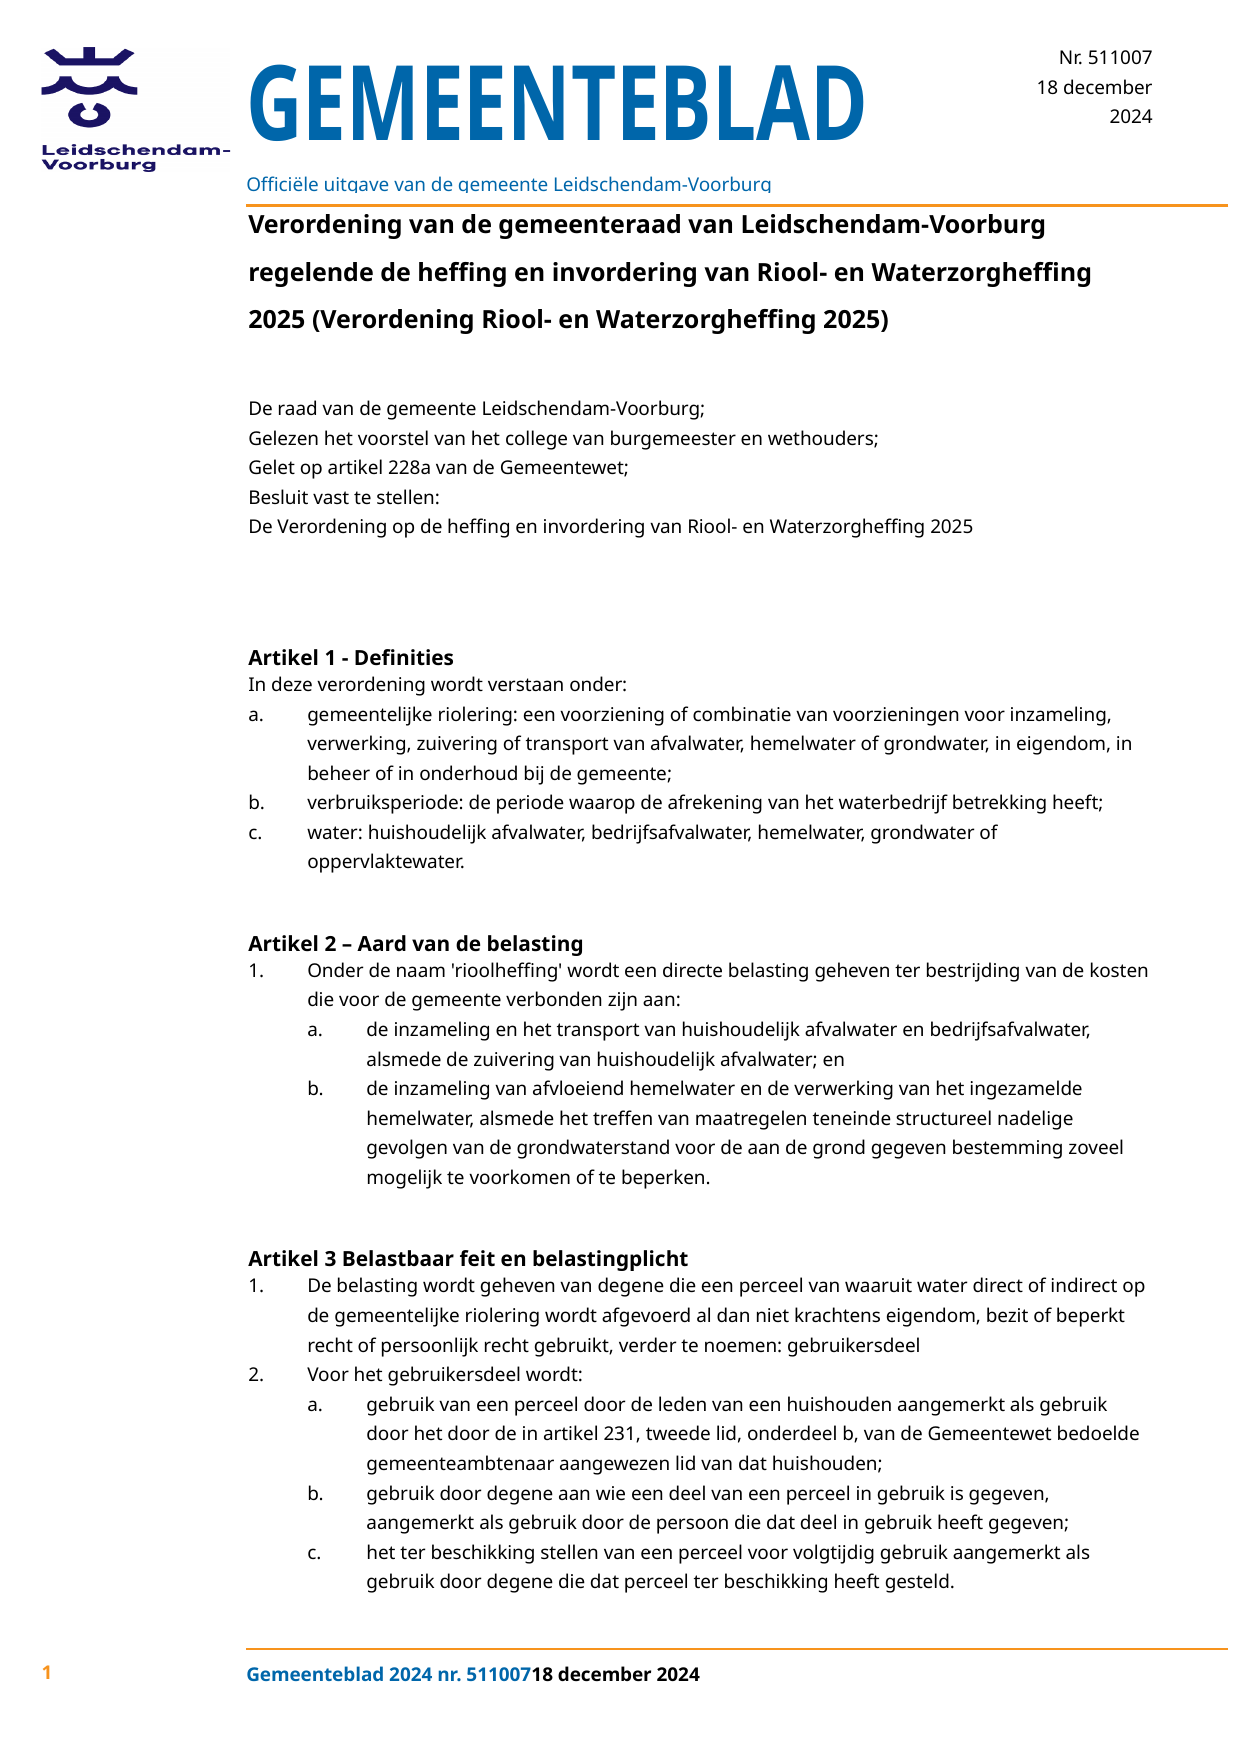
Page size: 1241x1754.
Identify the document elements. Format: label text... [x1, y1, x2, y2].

text Artikel 2 – Aard van de belasting [248, 929, 1152, 957]
list verbruiksperiode: de periode waarop de afrekening van het waterbedrijf betrekking heeft; [248, 789, 1152, 815]
list Onder de naam 'rioolheffing' wordt een directe belasting geheven ter bestrijding van de kosten die voor de gemeente verbonden zijn aan: [248, 957, 1152, 1012]
picture [41, 47, 231, 172]
text In deze verordening wordt verstaan onder: [248, 671, 1152, 697]
list water: huishoudelijk afvalwater, bedrijfsafvalwater, hemelwater, grondwater of oppervlaktewater. [248, 819, 1152, 874]
text Gelet op artikel 228a van de Gemeentewet; [248, 454, 1152, 480]
text Verordening van de gemeenteraad van Leidschendam-Voorburg regelende de heffing en invordering van Riool- en Waterzorgheffing 2025 (Verordening Riool- en Waterzorgheffing 2025) [248, 207, 1152, 336]
list de inzameling van afvloeiend hemelwater en de verwerking van het ingezamelde hemelwater, alsmede het treffen van maatregelen teneinde structureel nadelige gevolgen van de grondwaterstand voor de aan de grond gegeven bestemming zoveel mogelijk te voorkomen of te beperken. [307, 1075, 1152, 1190]
list Voor het gebruikersdeel wordt: [248, 1361, 1152, 1387]
text Artikel 3 Belastbaar feit en belastingplicht [248, 1244, 1152, 1273]
list het ter beschikking stellen van een perceel voor volgtijdig gebruik aangemerkt als gebruik door degene die dat perceel ter beschikking heeft gesteld. [307, 1539, 1152, 1594]
list gebruik door degene aan wie een deel van een perceel in gebruik is gegeven, aangemerkt als gebruik door de persoon die dat deel in gebruik heeft gegeven; [307, 1480, 1152, 1535]
text Gelezen het voorstel van het college van burgemeester en wethouders; [248, 425, 1152, 450]
text De Verordening op de heffing en invordering van Riool- en Waterzorgheffing 2025 [248, 513, 1152, 539]
text Besluit vast te stellen: [248, 484, 1152, 509]
list gebruik van een perceel door de leden van een huishouden aangemerkt als gebruik door het door de in artikel 231, tweede lid, onderdeel b, van de Gemeentewet bedoelde gemeenteambtenaar aangewezen lid van dat huishouden; [307, 1391, 1152, 1476]
list de inzameling en het transport van huishoudelijk afvalwater en bedrijfsafvalwater, alsmede de zuivering van huishoudelijk afvalwater; en [307, 1016, 1152, 1072]
list De belasting wordt geheven van degene die een perceel van waaruit water direct of indirect op de gemeentelijke riolering wordt afgevoerd al dan niet krachtens eigendom, bezit of beperkt recht of persoonlijk recht gebruikt, verder te noemen: gebruikersdeel [248, 1273, 1152, 1357]
text De raad van de gemeente Leidschendam-Voorburg; [248, 395, 1152, 421]
list gemeentelijke riolering: een voorziening of combinatie van voorzieningen voor inzameling, verwerking, zuivering of transport van afvalwater, hemelwater of grondwater, in eigendom, in beheer of in onderhoud bij de gemeente; [248, 701, 1152, 786]
text Artikel 1 - Definities [248, 643, 1152, 671]
